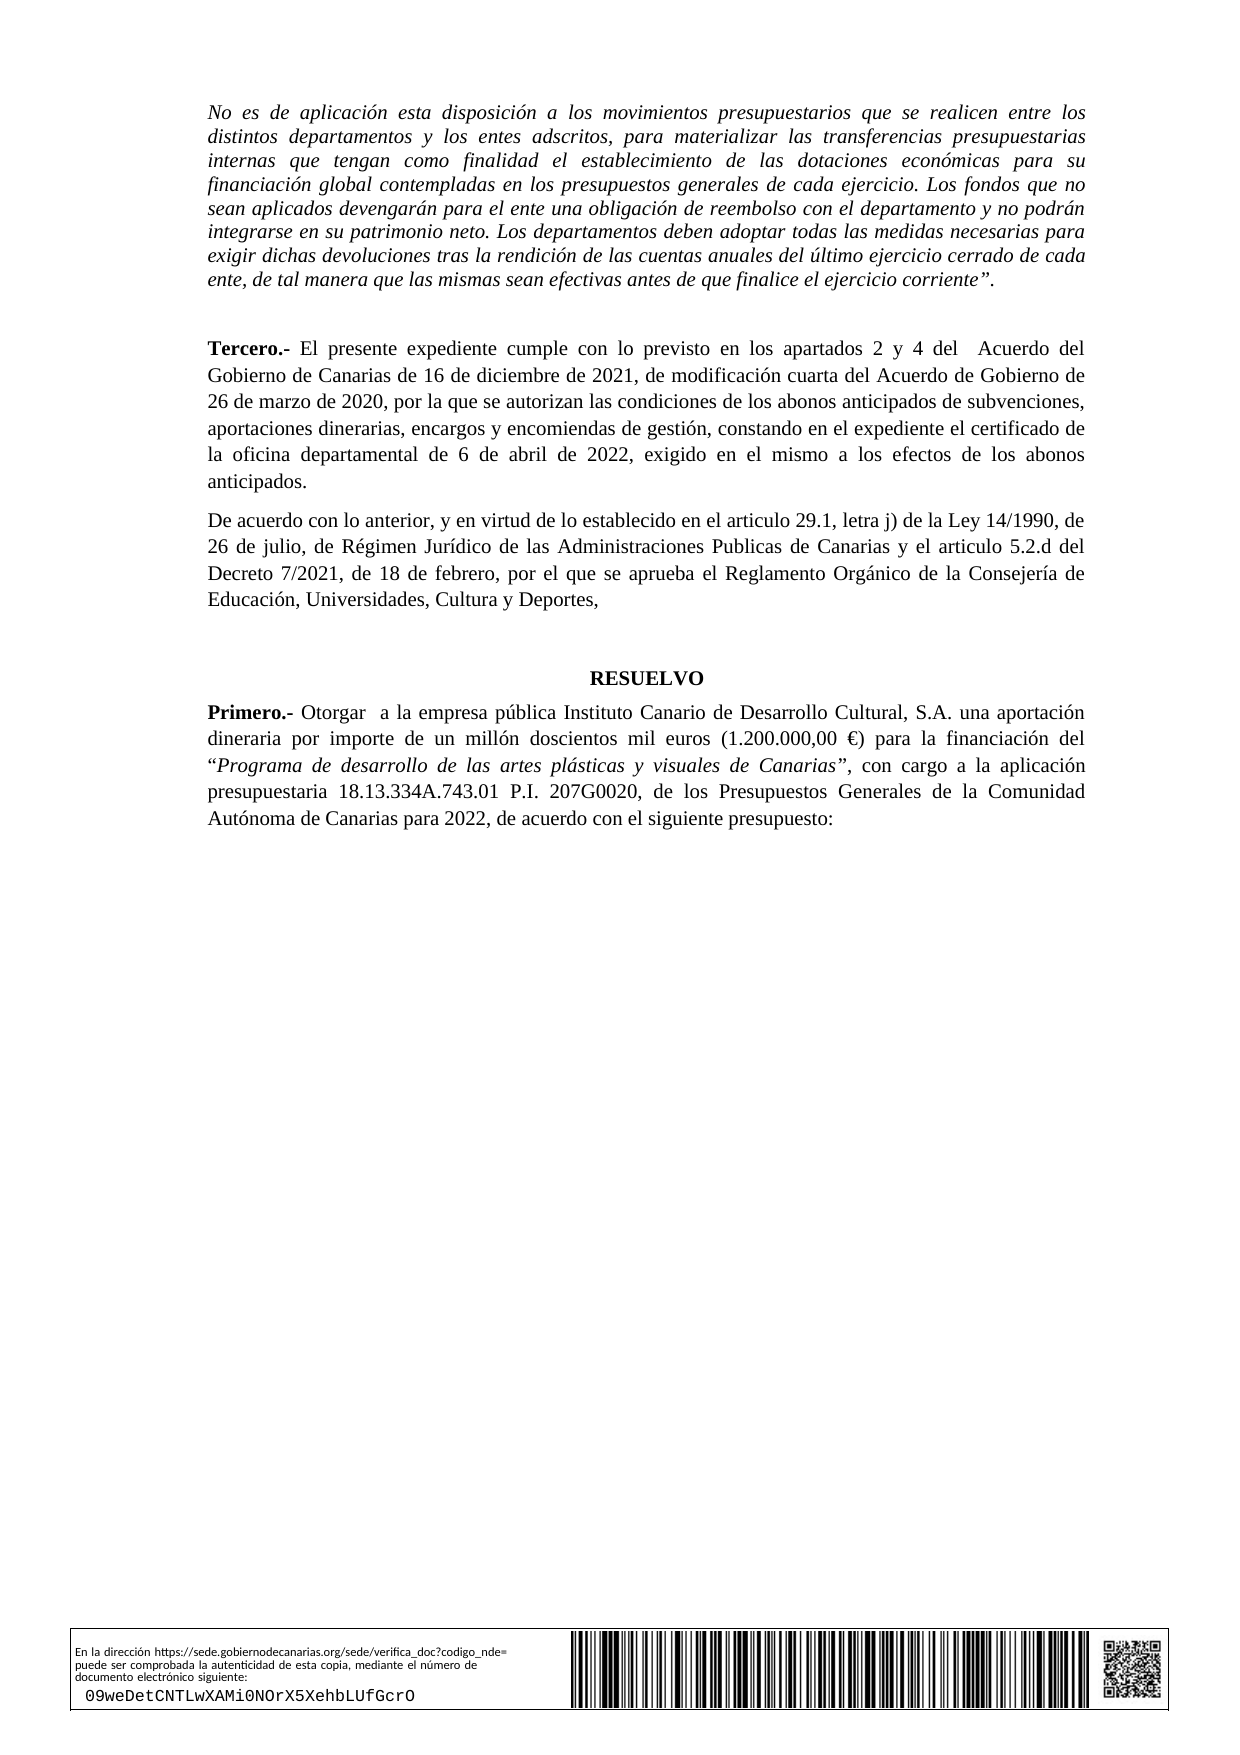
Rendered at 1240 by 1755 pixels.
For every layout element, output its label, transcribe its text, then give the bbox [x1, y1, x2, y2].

text De acuerdo con lo anterior, y en virtud de lo establecido en el articulo 29.1, letra j) de la Ley 14/1990, de 26 de julio, de Régimen Jurídico de las Administraciones Publicas de Canarias y el articulo 5.2.d del Decreto 7/2021, de 18 de febrero, por el que se aprueba el Reglamento Orgánico de la Consejería de Educación, Universidades, Cultura y Deportes, [207, 508, 1086, 611]
subtitle RESUELVO [208, 666, 1086, 690]
text No es de aplicación esta disposición a los movimientos presupuestarios que se realicen entre los distintos departamentos y los entes adscritos, para materializar las transferencias presupuestarias internas que tengan como finalidad el establecimiento de las dotaciones económicas para su financiación global contempladas en los presupuestos generales de cada ejercicio. Los fondos que no sean aplicados devengarán para el ente una obligación de reembolso con el departamento y no podrán integrarse en su patrimonio neto. Los departamentos deben adoptar todas las medidas necesarias para exigir dichas devoluciones tras la rendición de las cuentas anuales del último ejercicio cerrado de cada ente, de tal manera que las mismas sean efectivas antes de que finalice el ejercicio corriente”. [207, 100, 1089, 291]
text Tercero.- El presente expediente cumple con lo previsto en los apartados 2 y 4 del Acuerdo del Gobierno de Canarias de 16 de diciembre de 2021, de modificación cuarta del Acuerdo de Gobierno de 26 de marzo de 2020, por la que se autorizan las condiciones de los abonos anticipados de subvenciones, aportaciones dinerarias, encargos y encomiendas de gestión, constando en el expediente el certificado de la oficina departamental de 6 de abril de 2022, exigido en el mismo a los efectos de los abonos anticipados. [207, 336, 1086, 493]
text Primero.- Otorgar a la empresa pública Instituto Canario de Desarrollo Cultural, S.A. una aportación dineraria por importe de un millón doscientos mil euros (1.200.000,00 €) para la financiación del “Programa de desarrollo de las artes plásticas y visuales de Canarias”, con cargo a la aplicación presupuestaria 18.13.334A.743.01 P.I. 207G0020, de los Presupuestos Generales de la Comunidad Autónoma de Canarias para 2022, de acuerdo con el siguiente presupuesto: [207, 700, 1086, 830]
